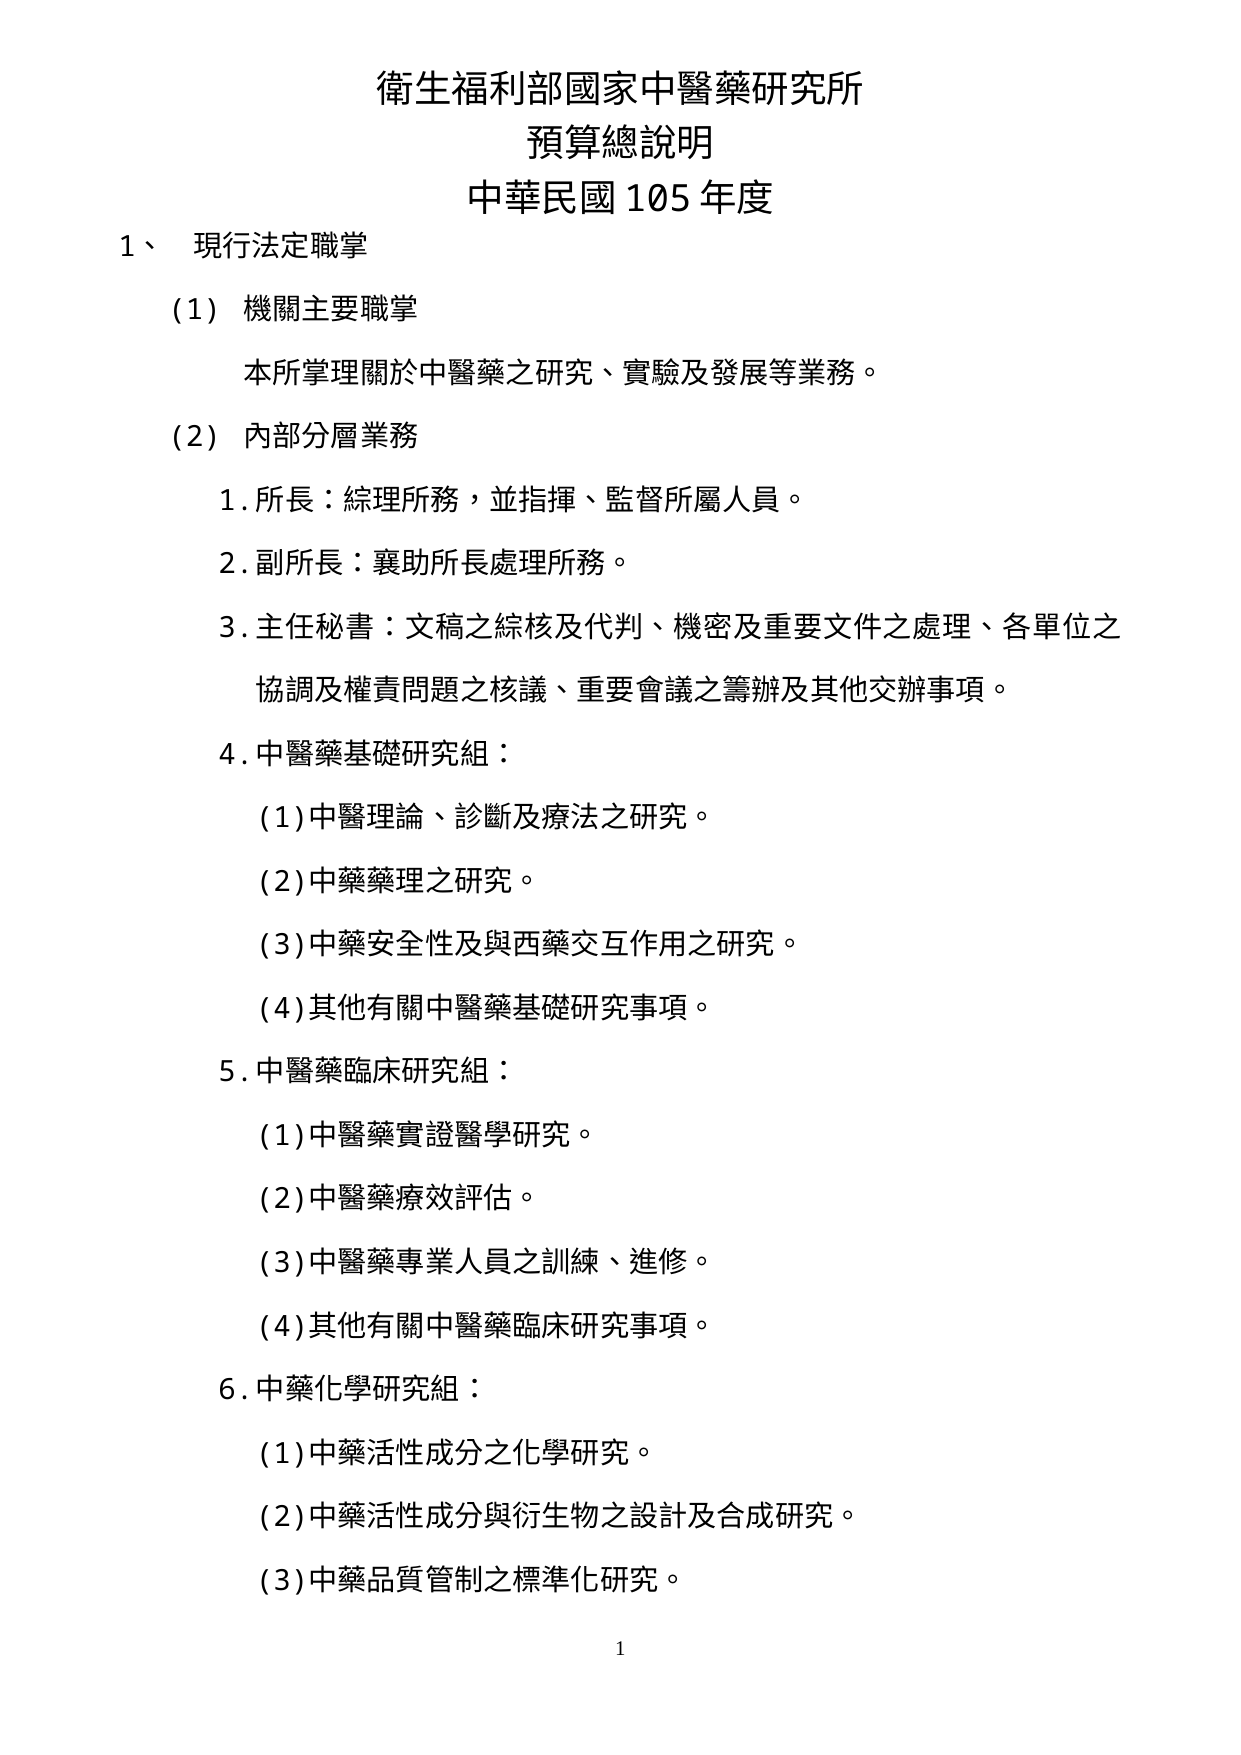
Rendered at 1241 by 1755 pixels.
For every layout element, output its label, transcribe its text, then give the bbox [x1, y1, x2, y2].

list 中醫藥基礎研究組： [218, 730, 1122, 773]
list 現行法定職掌 [118, 222, 1122, 264]
text 本所掌理關於中醫藥之研究、實驗及發展等業務。 [243, 349, 1122, 391]
text (3)中藥安全性及與西藥交互作用之研究。 [256, 921, 1122, 963]
list 中藥化學研究組： [218, 1366, 1122, 1408]
list 副所長：襄助所長處理所務。 [218, 540, 1122, 582]
text (2)中藥活性成分與衍生物之設計及合成研究。 [256, 1493, 1122, 1535]
text (2)中藥藥理之研究。 [256, 857, 1122, 900]
text 預算總說明 [118, 113, 1122, 168]
text (2)中醫藥療效評估。 [256, 1175, 1122, 1217]
list 內部分層業務 [168, 413, 1122, 455]
list 主任秘書：文稿之綜核及代判、機密及重要文件之處理、各單位之協調及權責問題之核議、重要會議之籌辦及其他交辦事項。 [218, 603, 1122, 709]
text (3)中醫藥專業人員之訓練、進修。 [256, 1238, 1122, 1281]
text (1)中醫理論、診斷及療法之研究。 [256, 794, 1122, 836]
text (4)其他有關中醫藥臨床研究事項。 [256, 1302, 1122, 1344]
list 所長：綜理所務，並指揮、監督所屬人員。 [218, 476, 1122, 518]
text (1)中藥活性成分之化學研究。 [256, 1429, 1122, 1472]
text (4)其他有關中醫藥基礎研究事項。 [256, 984, 1122, 1027]
text 中華民國105年度 [118, 168, 1122, 222]
text (3)中藥品質管制之標準化研究。 [256, 1556, 1122, 1599]
text 衛生福利部國家中醫藥研究所 [118, 59, 1122, 113]
list 機關主要職掌 [168, 286, 1122, 328]
text (1)中醫藥實證醫學研究。 [256, 1111, 1122, 1154]
list 中醫藥臨床研究組： [218, 1048, 1122, 1090]
